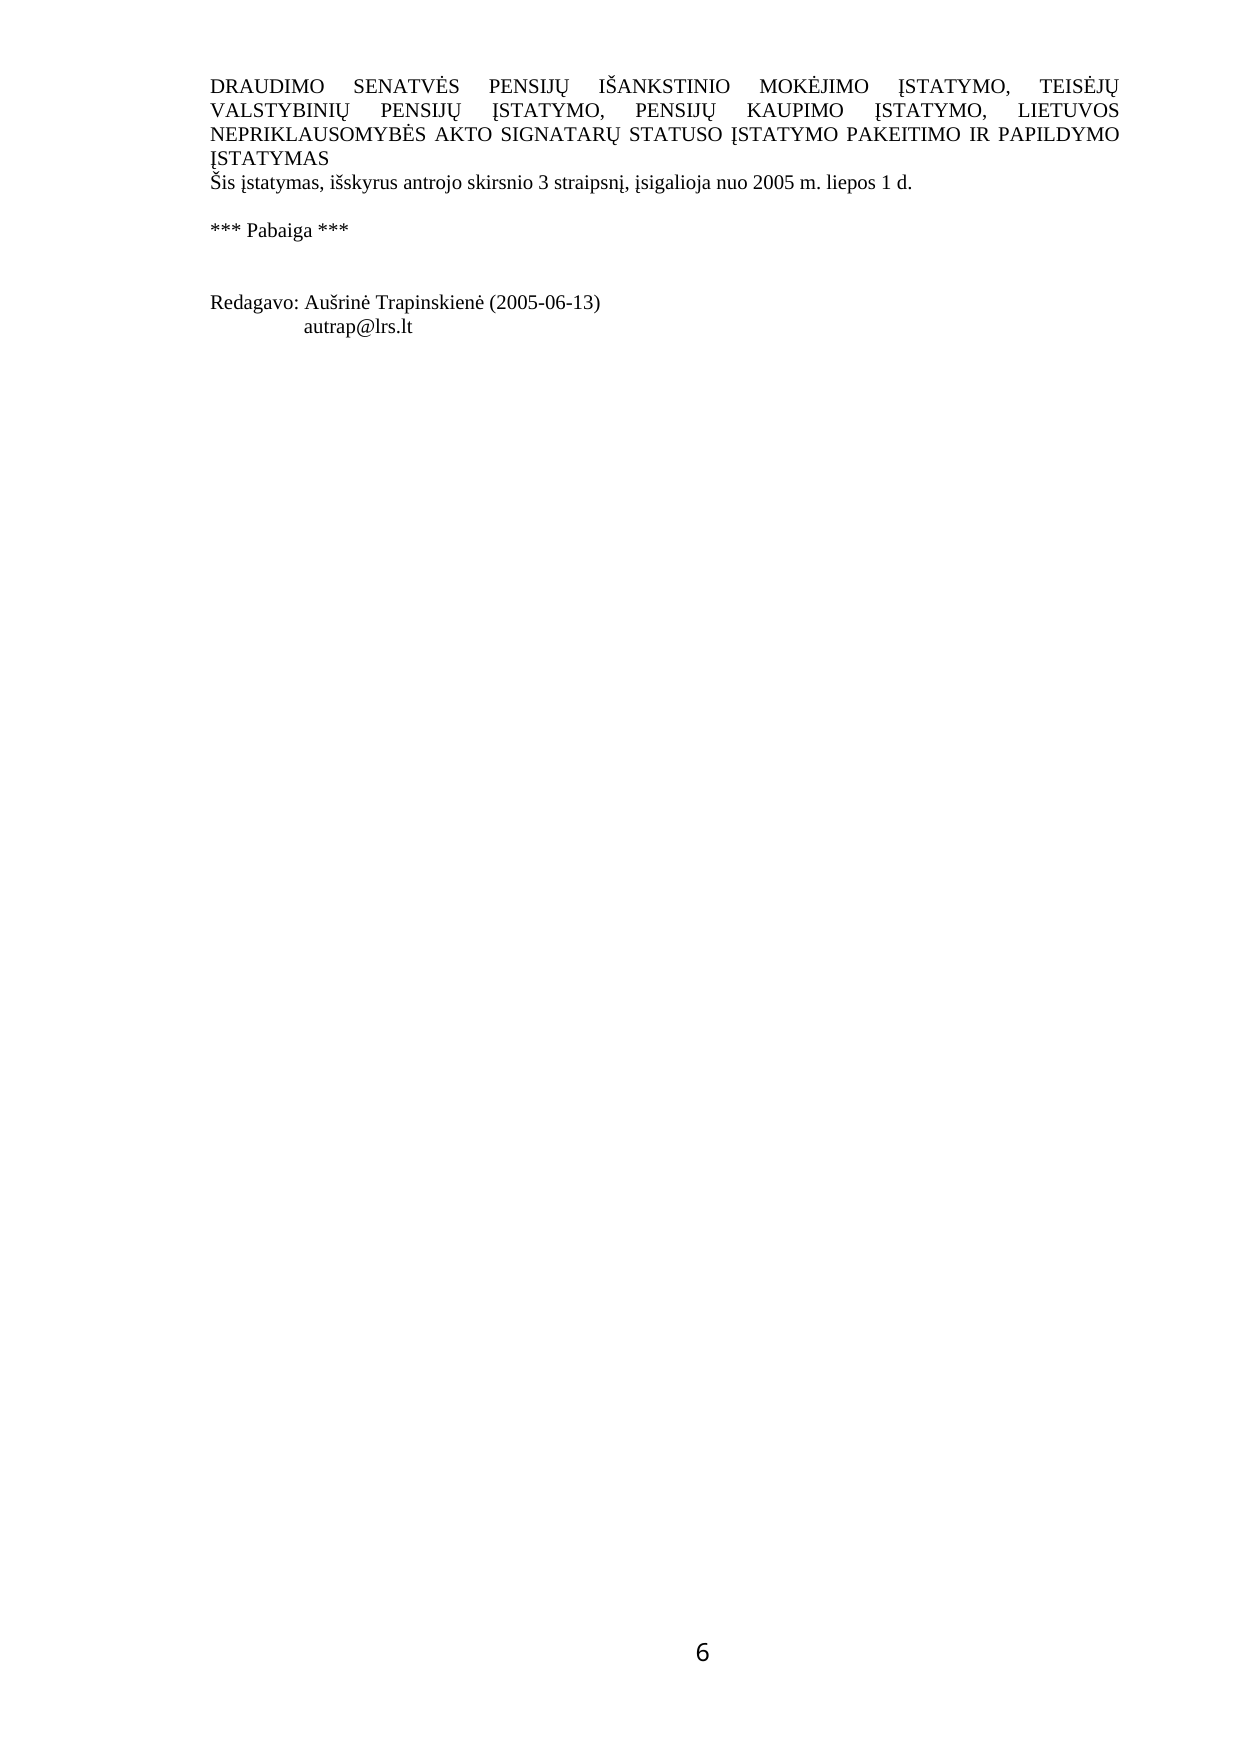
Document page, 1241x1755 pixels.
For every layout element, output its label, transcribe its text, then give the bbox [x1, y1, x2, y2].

text autrap@lrs.lt [210, 314, 1120, 338]
text DRAUDIMO SENATVĖS PENSIJŲ IŠANKSTINIO MOKĖJIMO ĮSTATYMO, TEISĖJŲ VALSTYBINIŲ PENSIJŲ ĮSTATYMO, PENSIJŲ KAUPIMO ĮSTATYMO, LIETUVOS NEPRIKLAUSOMYBĖS AKTO SIGNATARŲ STATUSO ĮSTATYMO PAKEITIMO IR PAPILDYMO ĮSTATYMAS [210, 73, 1120, 170]
text Redagavo: Aušrinė Trapinskienė (2005-06-13) [210, 290, 1120, 314]
text *** Pabaiga *** [210, 218, 1120, 242]
text Šis įstatymas, išskyrus antrojo skirsnio 3 straipsnį, įsigalioja nuo 2005 m. liepos 1 d. [210, 170, 1120, 194]
